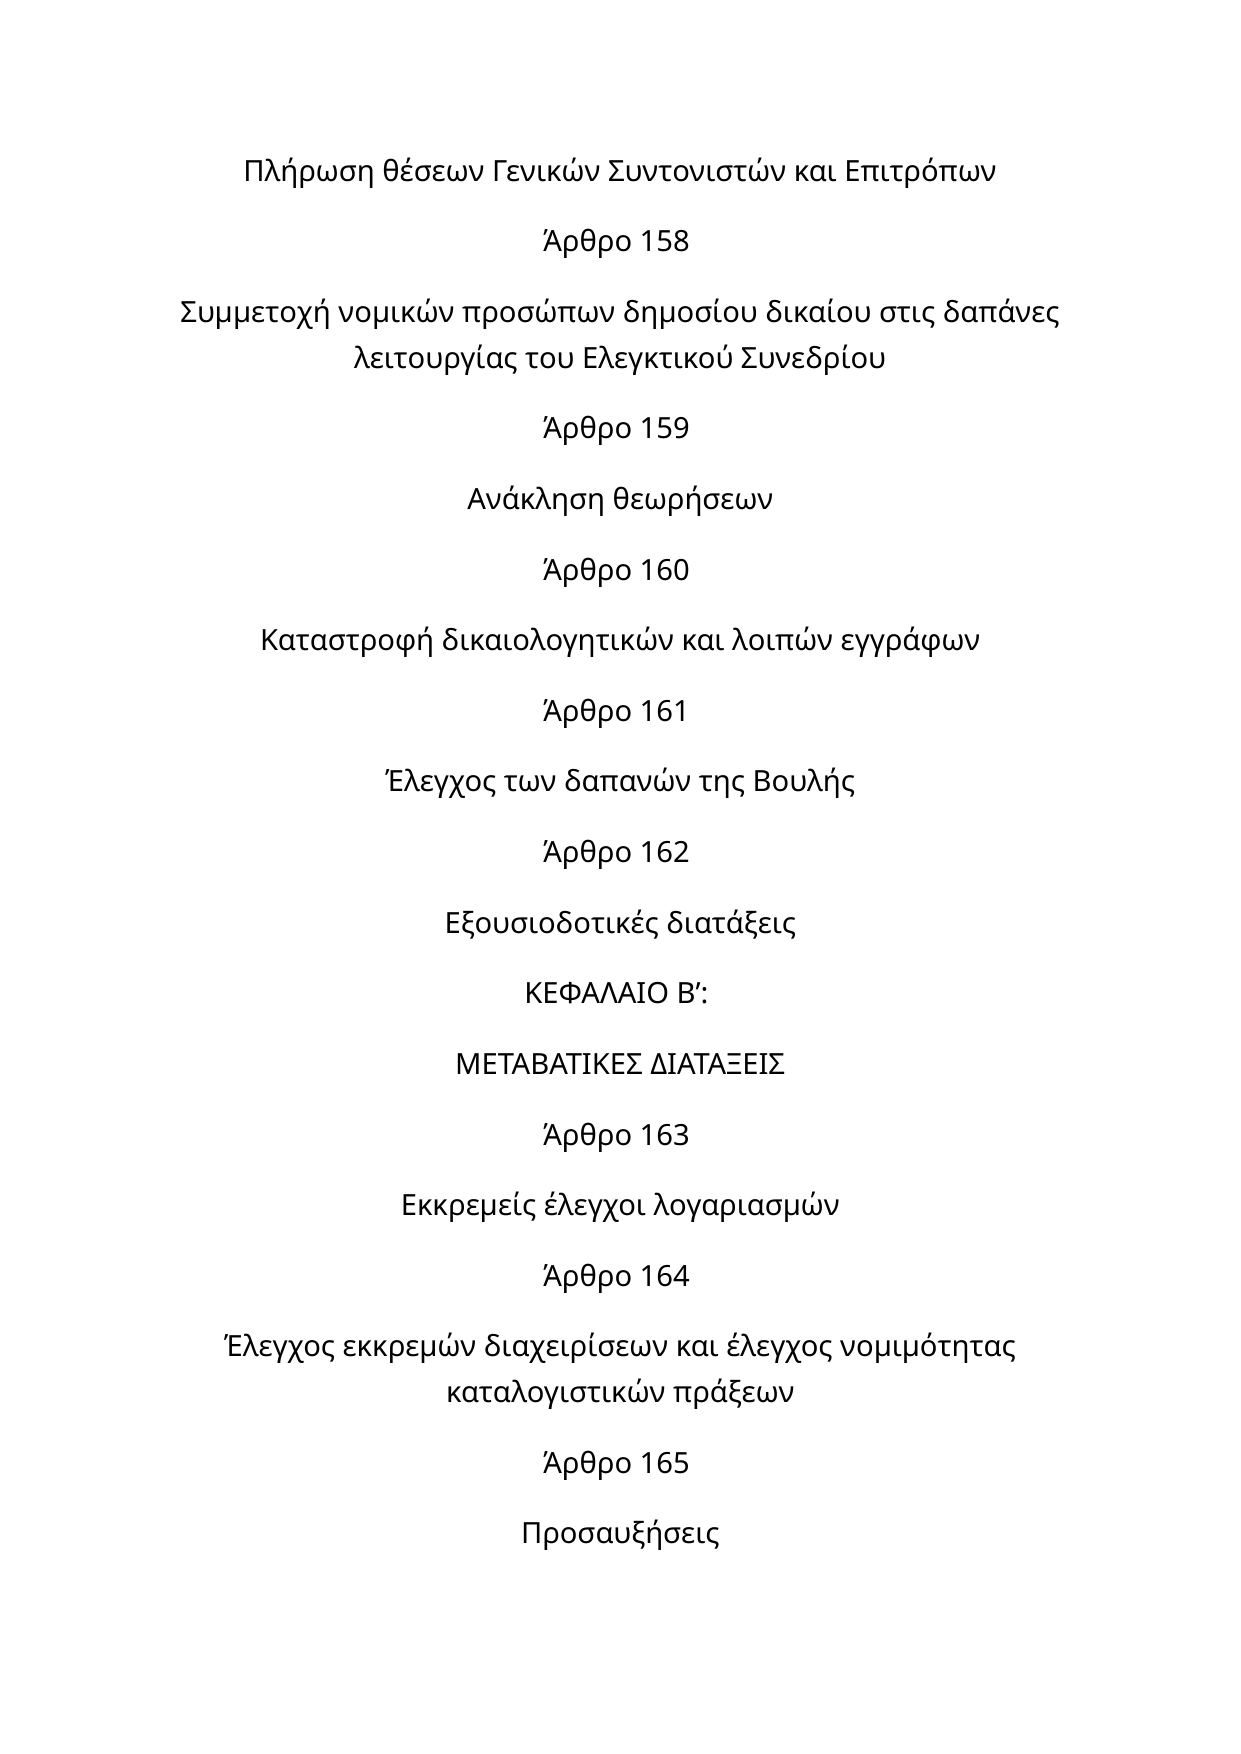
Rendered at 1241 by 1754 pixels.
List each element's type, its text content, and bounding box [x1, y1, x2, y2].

subtitle Άρθρο 159 [150, 407, 1090, 447]
subtitle Καταστροφή δικαιολογητικών και λοιπών εγγράφων [150, 619, 1090, 659]
subtitle Εκκρεμείς έλεγχοι λογαριασμών [150, 1184, 1090, 1224]
subtitle Άρθρο 165 [150, 1442, 1090, 1482]
subtitle Ανάκληση θεωρήσεων [150, 478, 1090, 518]
subtitle Άρθρο 164 [150, 1255, 1090, 1295]
subtitle Άρθρο 161 [150, 690, 1090, 730]
subtitle Έλεγχος εκκρεμών διαχειρίσεων και έλεγχος νομιμότητας καταλογιστικών πράξεων [150, 1326, 1090, 1411]
subtitle Προσαυξήσεις [150, 1512, 1090, 1552]
subtitle ΜΕΤΑΒΑΤΙΚΕΣ ΔΙΑΤΑΞΕΙΣ [150, 1043, 1090, 1083]
subtitle Άρθρο 158 [150, 221, 1090, 260]
subtitle Άρθρο 162 [150, 831, 1090, 871]
subtitle Άρθρο 160 [150, 549, 1090, 588]
subtitle Εξουσιοδοτικές διατάξεις [150, 902, 1090, 942]
subtitle Άρθρο 163 [150, 1114, 1090, 1153]
subtitle Πλήρωση θέσεων Γενικών Συντονιστών και Επιτρόπων [150, 150, 1090, 190]
subtitle Έλεγχος των δαπανών της Βουλής [150, 761, 1090, 800]
subtitle Συμμετοχή νομικών προσώπων δημοσίου δικαίου στις δαπάνες λειτουργίας του Ελεγκτικού Συνεδρίου [150, 291, 1090, 377]
subtitle ΚΕΦΑΛΑΙΟ Β’: [150, 972, 1090, 1012]
